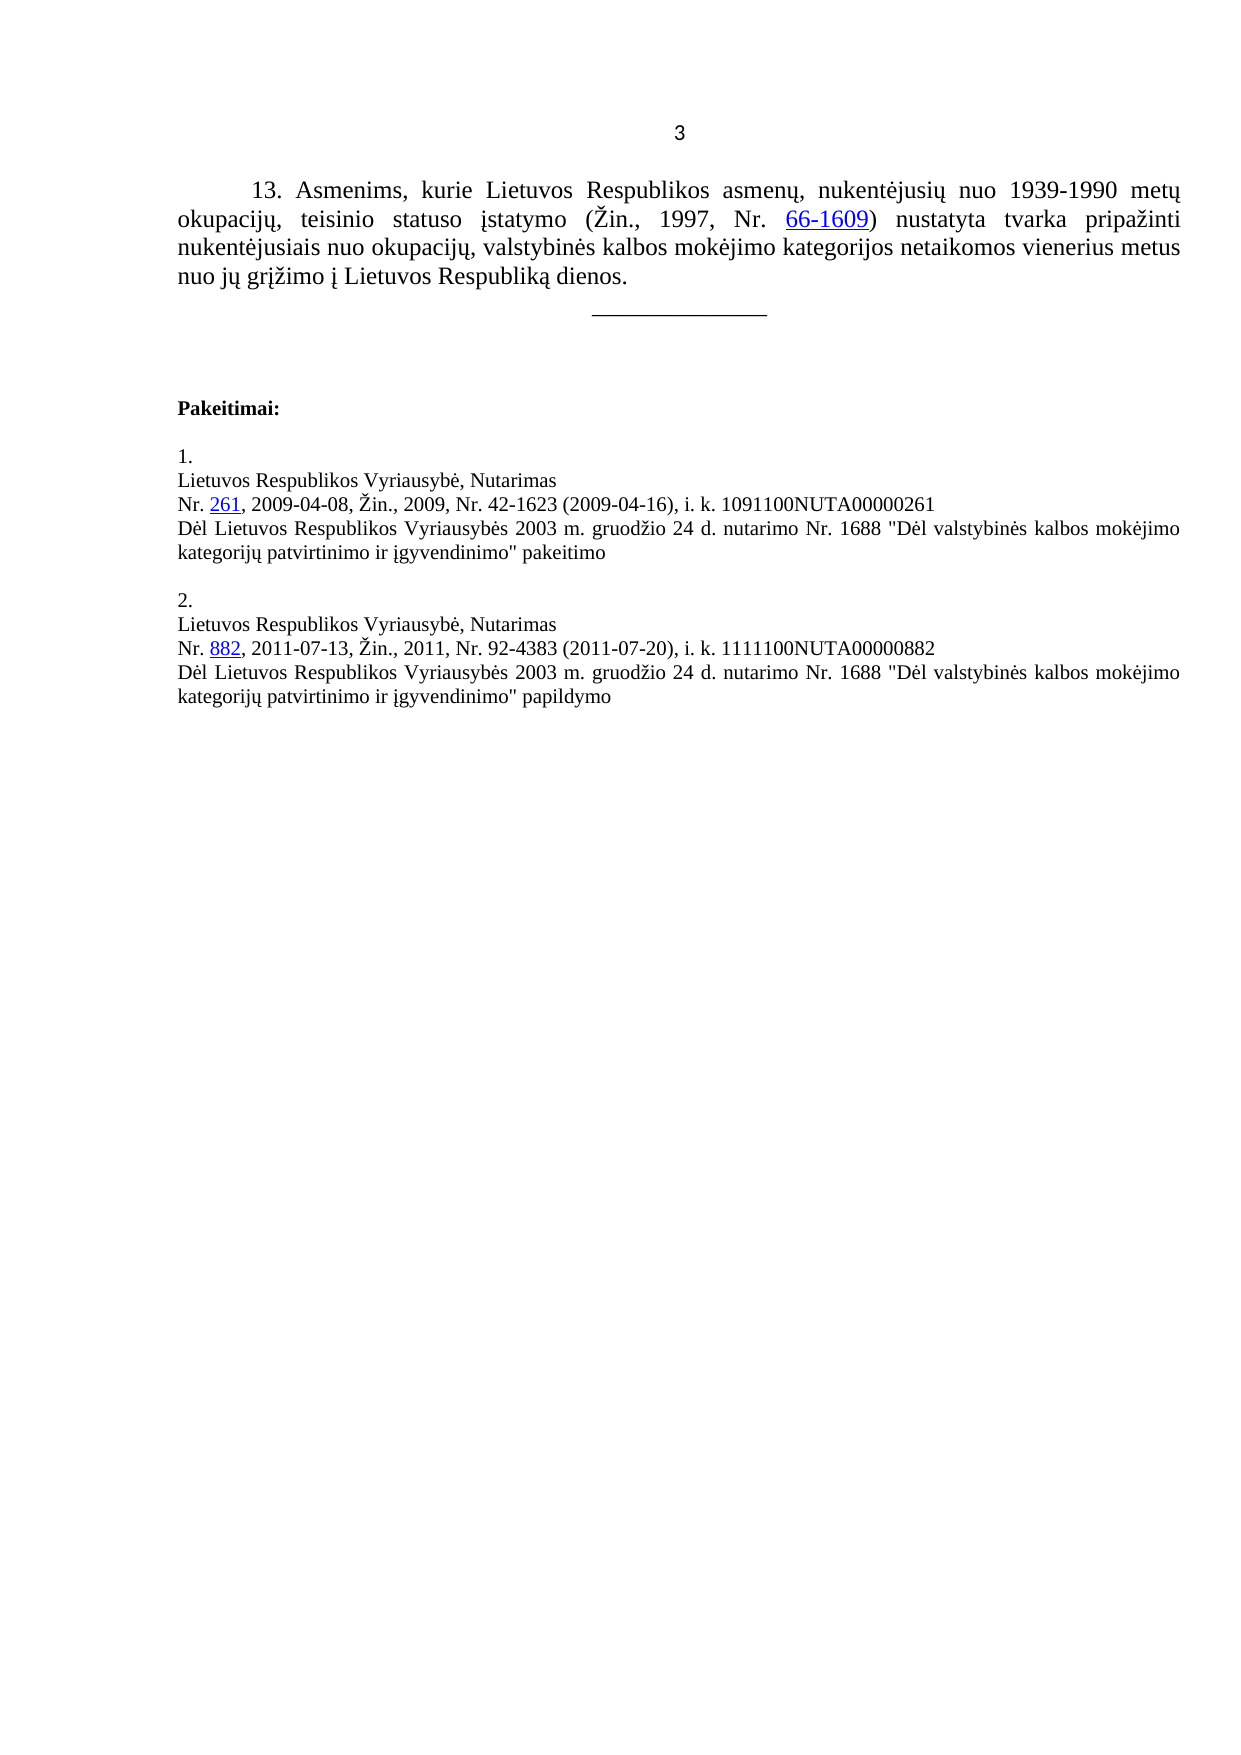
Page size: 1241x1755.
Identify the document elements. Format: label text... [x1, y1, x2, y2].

text Lietuvos Respublikos Vyriausybė, Nutarimas [177, 468, 1181, 492]
text Dėl Lietuvos Respublikos Vyriausybės 2003 m. gruodžio 24 d. nutarimo Nr. 1688 "Dėl valstybinės kalbos mokėjimo kategorijų patvirtinimo ir įgyvendinimo" pakeitimo [177, 516, 1181, 564]
text 13. Asmenims, kurie Lietuvos Respublikos asmenų, nukentėjusių nuo 1939-1990 metų okupacijų, teisinio statuso įstatymo (Žin., 1997, Nr. 66-1609) nustatyta tvarka pripažinti nukentėjusiais nuo okupacijų, valstybinės kalbos mokėjimo kategorijos netaikomos vienerius metus nuo jų grįžimo į Lietuvos Respubliką dienos. [177, 175, 1181, 290]
text Dėl Lietuvos Respublikos Vyriausybės 2003 m. gruodžio 24 d. nutarimo Nr. 1688 "Dėl valstybinės kalbos mokėjimo kategorijų patvirtinimo ir įgyvendinimo" papildymo [177, 660, 1181, 708]
text 2. [177, 588, 1181, 612]
text Nr. 882, 2011-07-13, Žin., 2011, Nr. 92-4383 (2011-07-20), i. k. 1111100NUTA00000882 [177, 636, 1181, 660]
text Lietuvos Respublikos Vyriausybė, Nutarimas [177, 612, 1181, 636]
text 1. [177, 444, 1181, 468]
text ______________ [177, 290, 1181, 319]
text Nr. 261, 2009-04-08, Žin., 2009, Nr. 42-1623 (2009-04-16), i. k. 1091100NUTA00000261 [177, 492, 1181, 516]
text Pakeitimai: [177, 396, 1181, 419]
